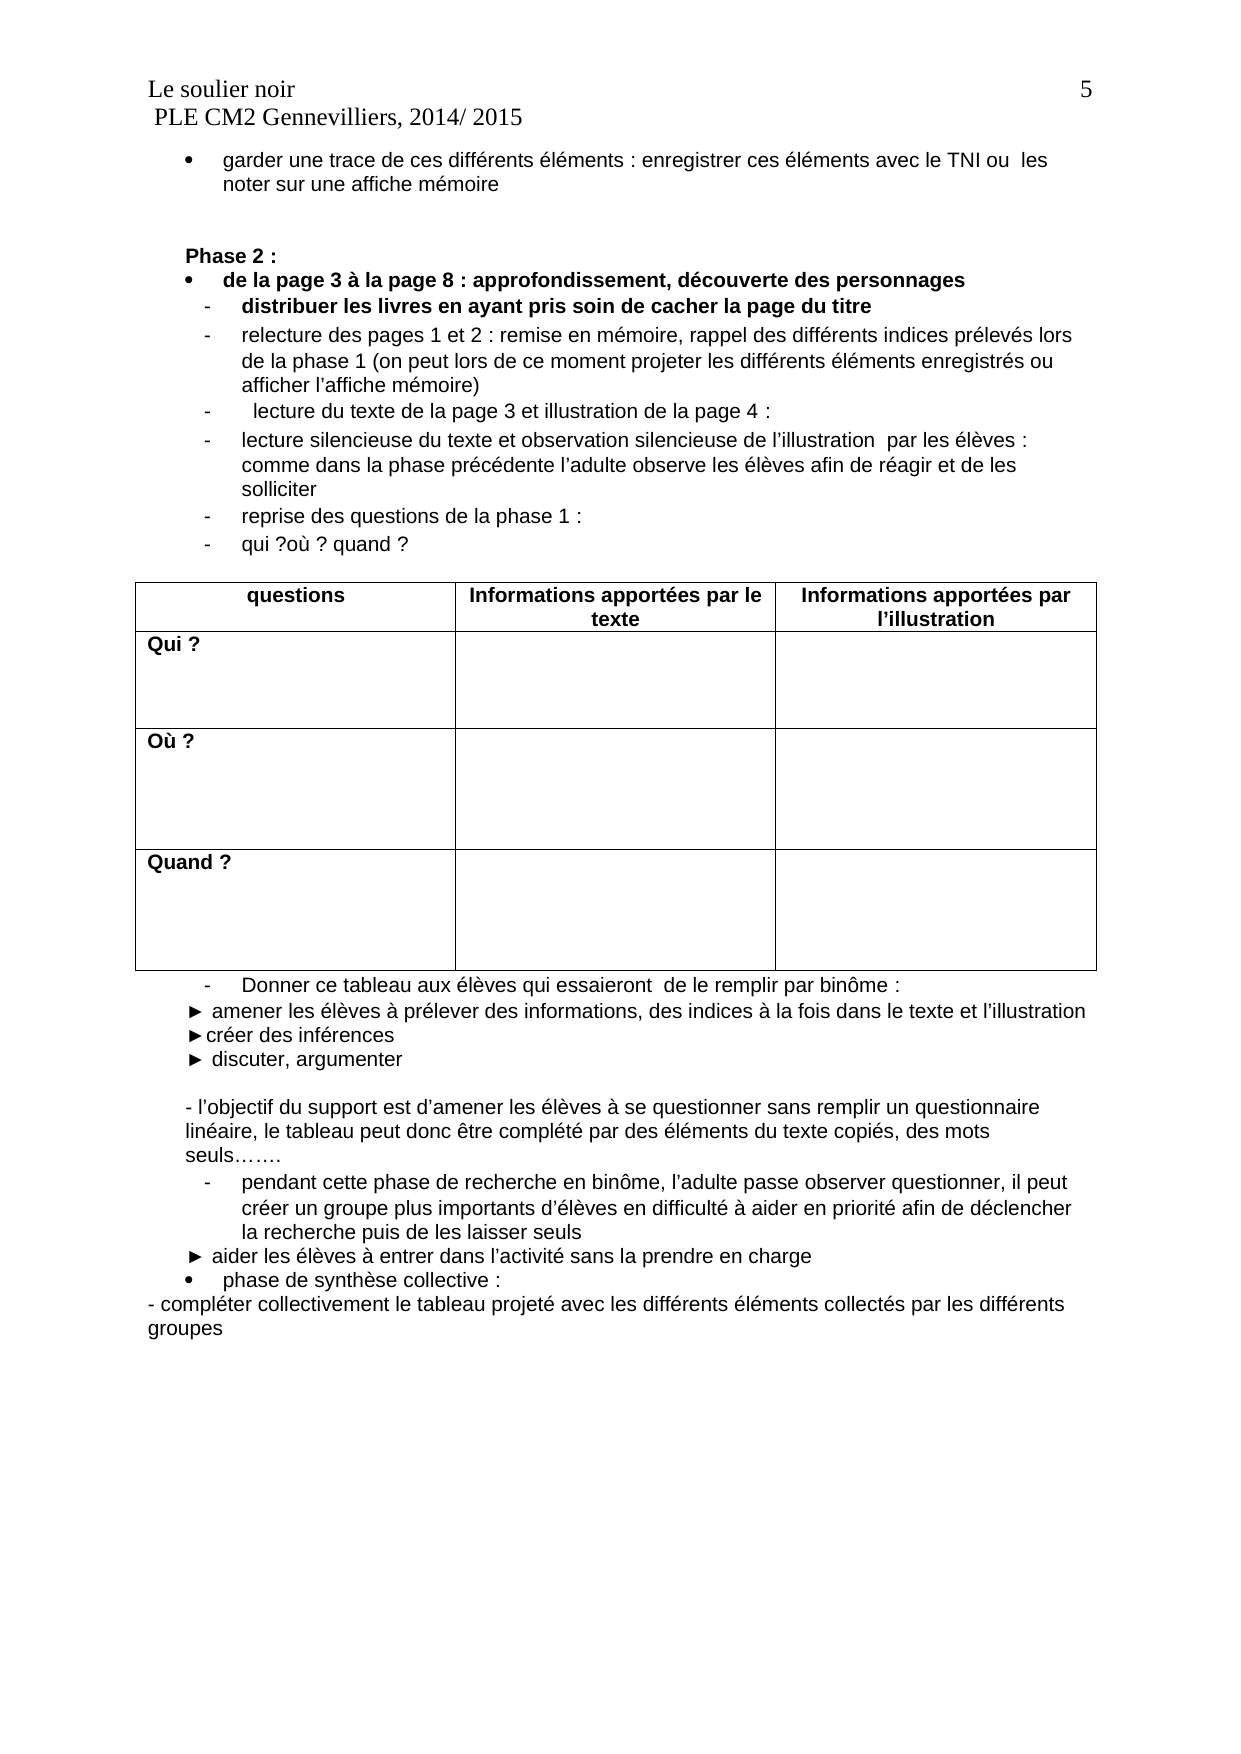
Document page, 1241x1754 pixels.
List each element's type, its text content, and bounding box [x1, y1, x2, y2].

list lecture silencieuse du texte et observation silencieuse de l’illustration par les élèves : comme dans la phase précédente l’adulte observe les élèves afin de réagir et de les solliciter [204, 425, 1093, 501]
list phase de synthèse collective : [185, 1268, 1093, 1292]
table_cell Où ? [136, 729, 455, 849]
table_cell [456, 632, 775, 728]
list relecture des pages 1 et 2 : remise en mémoire, rappel des différents indices prélevés lors de la phase 1 (on peut lors de ce moment projeter les différents éléments enregistrés ou afficher l’affiche mémoire) [204, 320, 1093, 396]
table_cell [776, 729, 1096, 849]
text ► discuter, argumenter [185, 1047, 1093, 1071]
list de la page 3 à la page 8 : approfondissement, découverte des personnages [185, 267, 1093, 292]
list distribuer les livres en ayant pris soin de cacher la page du titre [204, 292, 1093, 320]
list lecture du texte de la page 3 et illustration de la page 4 : [204, 396, 1093, 425]
list Donner ce tableau aux élèves qui essaieront de le remplir par binôme : [204, 971, 1093, 999]
list garder une trace de ces différents éléments : enregistrer ces éléments avec le TNI ou les noter sur une affiche mémoire [185, 148, 1093, 196]
list qui ?où ? quand ? [204, 529, 1093, 558]
list pendant cette phase de recherche en binôme, l’adulte passe observer questionner, il peut créer un groupe plus importants d’élèves en difficulté à aider en priorité afin de déclencher la recherche puis de les laisser seuls [204, 1167, 1093, 1243]
text - l’objectif du support est d’amener les élèves à se questionner sans remplir un questionnaire linéaire, le tableau peut donc être complété par des éléments du texte copiés, des mots seuls……. [185, 1095, 1093, 1167]
table_cell [776, 850, 1096, 969]
table_header questions [136, 583, 455, 631]
table_cell [456, 729, 775, 849]
text - compléter collectivement le tableau projeté avec les différents éléments collectés par les différents groupes [148, 1292, 1093, 1339]
table_header Informations apportées par l’illustration [776, 583, 1096, 631]
list reprise des questions de la phase 1 : [204, 501, 1093, 529]
table_cell Qui ? [136, 632, 455, 728]
table_cell [456, 850, 775, 969]
text ► amener les élèves à prélever des informations, des indices à la fois dans le texte et l’illustration [185, 999, 1093, 1023]
table_cell [776, 632, 1096, 728]
text ►créer des inférences [185, 1023, 1093, 1047]
table_header Informations apportées par le texte [456, 583, 775, 631]
text Phase 2 : [185, 243, 1093, 267]
table_cell Quand ? [136, 850, 455, 969]
text ► aider les élèves à entrer dans l’activité sans la prendre en charge [185, 1243, 1093, 1268]
